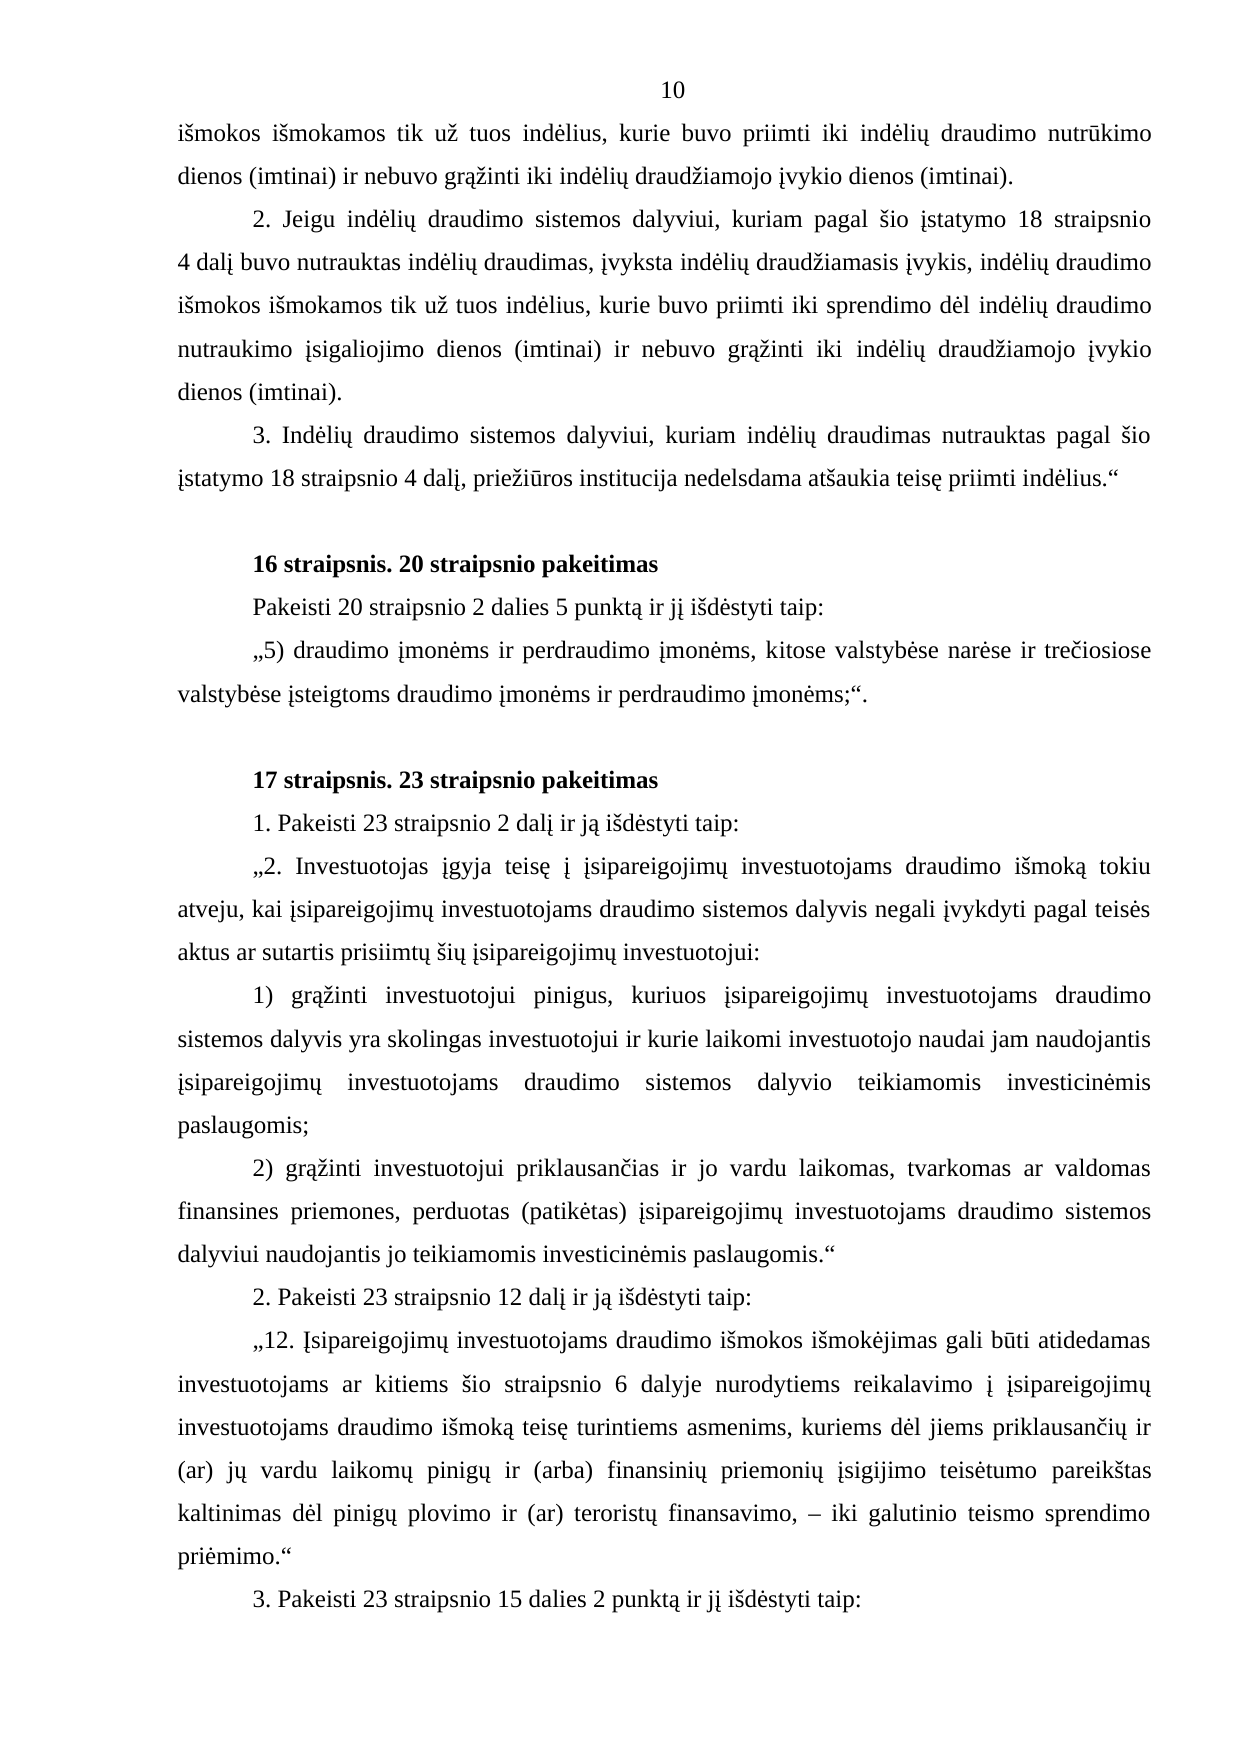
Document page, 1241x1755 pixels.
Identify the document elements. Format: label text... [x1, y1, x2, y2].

text 2. Jeigu indėlių draudimo sistemos dalyviui, kuriam pagal šio įstatymo 18 straipsnio 4 dalį buvo nutrauktas indėlių draudimas, įvyksta indėlių draudžiamasis įvykis, indėlių draudimo išmokos išmokamos tik už tuos indėlius, kurie buvo priimti iki sprendimo dėl indėlių draudimo nutraukimo įsigaliojimo dienos (imtinai) ir nebuvo grąžinti iki indėlių draudžiamojo įvykio dienos (imtinai). [177, 204, 1152, 406]
text 16 straipsnis. 20 straipsnio pakeitimas [177, 549, 1152, 578]
text 3. Indėlių draudimo sistemos dalyviui, kuriam indėlių draudimas nutrauktas pagal šio įstatymo 18 straipsnio 4 dalį, priežiūros institucija nedelsdama atšaukia teisę priimti indėlius.“ [177, 420, 1152, 492]
text 2. Pakeisti 23 straipsnio 12 dalį ir ją išdėstyti taip: [177, 1282, 1152, 1311]
text Pakeisti 20 straipsnio 2 dalies 5 punktą ir jį išdėstyti taip: [177, 592, 1152, 621]
text 1. Pakeisti 23 straipsnio 2 dalį ir ją išdėstyti taip: [177, 808, 1152, 837]
text 17 straipsnis. 23 straipsnio pakeitimas [177, 765, 1152, 794]
text „5) draudimo įmonėms ir perdraudimo įmonėms, kitose valstybėse narėse ir trečiosiose valstybėse įsteigtoms draudimo įmonėms ir perdraudimo įmonėms;“. [177, 636, 1152, 707]
text 1) grąžinti investuotojui pinigus, kuriuos įsipareigojimų investuotojams draudimo sistemos dalyvis yra skolingas investuotojui ir kurie laikomi investuotojo naudai jam naudojantis įsipareigojimų investuotojams draudimo sistemos dalyvio teikiamomis investicinėmis paslaugomis; [177, 981, 1152, 1139]
text 2) grąžinti investuotojui priklausančias ir jo vardu laikomas, tvarkomas ar valdomas finansines priemones, perduotas (patikėtas) įsipareigojimų investuotojams draudimo sistemos dalyviui naudojantis jo teikiamomis investicinėmis paslaugomis.“ [177, 1153, 1152, 1268]
text 3. Pakeisti 23 straipsnio 15 dalies 2 punktą ir jį išdėstyti taip: [177, 1584, 1152, 1613]
text išmokos išmokamos tik už tuos indėlius, kurie buvo priimti iki indėlių draudimo nutrūkimo dienos (imtinai) ir nebuvo grąžinti iki indėlių draudžiamojo įvykio dienos (imtinai). [177, 118, 1152, 190]
text „2. Investuotojas įgyja teisę į įsipareigojimų investuotojams draudimo išmoką tokiu atveju, kai įsipareigojimų investuotojams draudimo sistemos dalyvis negali įvykdyti pagal teisės aktus ar sutartis prisiimtų šių įsipareigojimų investuotojui: [177, 851, 1152, 966]
text „12. Įsipareigojimų investuotojams draudimo išmokos išmokėjimas gali būti atidedamas investuotojams ar kitiems šio straipsnio 6 dalyje nurodytiems reikalavimo į įsipareigojimų investuotojams draudimo išmoką teisę turintiems asmenims, kuriems dėl jiems priklausančių ir (ar) jų vardu laikomų pinigų ir (arba) finansinių priemonių įsigijimo teisėtumo pareikštas kaltinimas dėl pinigų plovimo ir (ar) teroristų finansavimo, – iki galutinio teismo sprendimo priėmimo.“ [177, 1326, 1152, 1570]
